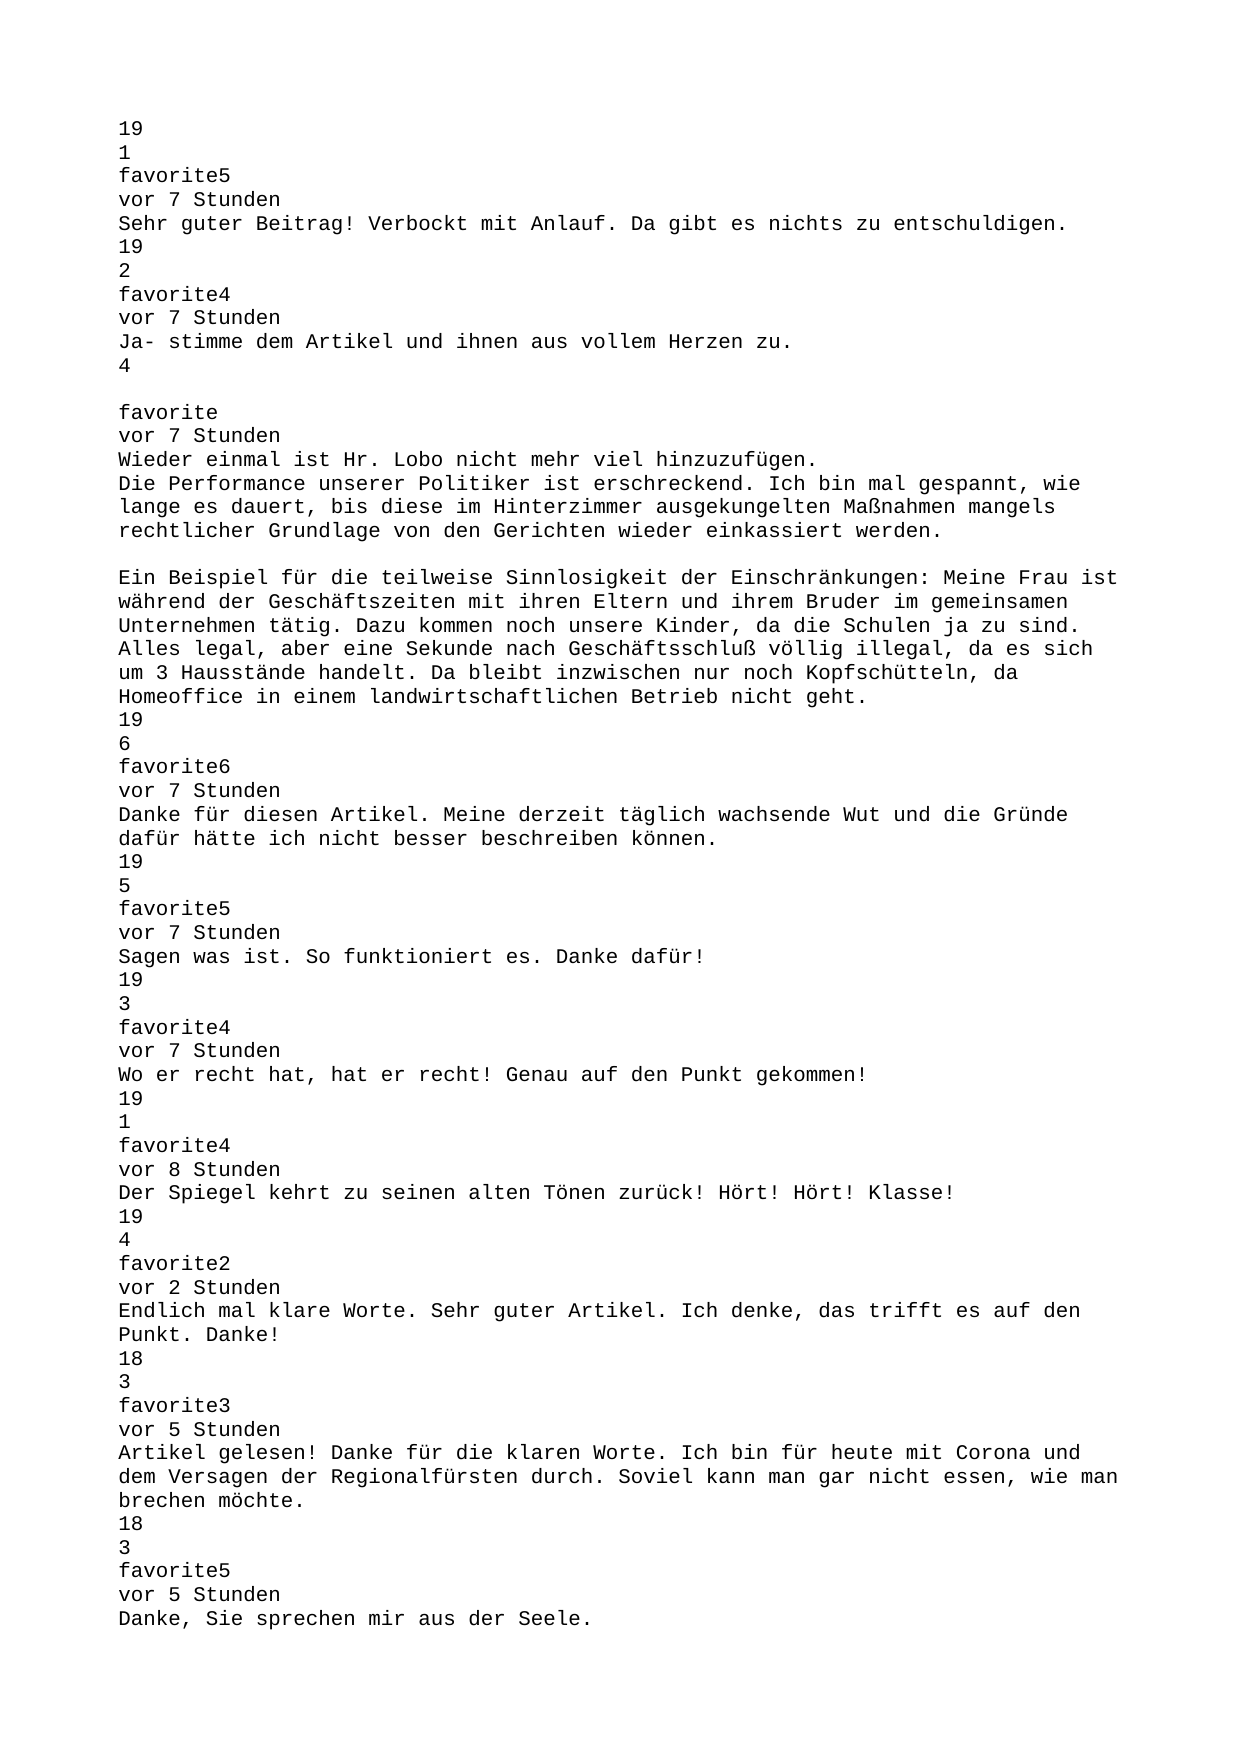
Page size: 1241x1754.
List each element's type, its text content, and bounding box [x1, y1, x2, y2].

text 5 [118, 875, 1122, 898]
text Ein Beispiel für die teilweise Sinnlosigkeit der Einschränkungen: Meine Frau ist während der Geschäftszeiten mit ihren Eltern und ihrem Bruder im gemeinsamen Unternehmen tätig. Dazu kommen noch unsere Kinder, da die Schulen ja zu sind. Alles legal, aber eine Sekunde nach Geschäftsschluß völlig illegal, da es sich um 3 Hausstände handelt. Da bleibt inzwischen nur noch Kopfschütteln, da Homeoffice in einem landwirtschaftlichen Betrieb nicht geht. [118, 567, 1122, 709]
text 19 [118, 118, 1122, 142]
text 6 [118, 733, 1122, 757]
text vor 7 Stunden [118, 922, 1122, 946]
text Die Performance unserer Politiker ist erschreckend. Ich bin mal gespannt, wie lange es dauert, bis diese im Hinterzimmer ausgekungelten Maßnahmen mangels rechtlicher Grundlage von den Gerichten wieder einkassiert werden. [118, 473, 1122, 544]
text Der Spiegel kehrt zu seinen alten Tönen zurück! Hört! Hört! Klasse! [118, 1182, 1122, 1206]
text vor 2 Stunden [118, 1277, 1122, 1300]
text Sehr guter Beitrag! Verbockt mit Anlauf. Da gibt es nichts zu entschuldigen. [118, 213, 1122, 236]
text Sagen was ist. So funktioniert es. Danke dafür! [118, 946, 1122, 969]
text 19 [118, 1088, 1122, 1111]
text vor 7 Stunden [118, 780, 1122, 804]
text 19 [118, 969, 1122, 993]
text favorite2 [118, 1253, 1122, 1277]
text Wieder einmal ist Hr. Lobo nicht mehr viel hinzuzufügen. [118, 449, 1122, 473]
text 19 [118, 1206, 1122, 1229]
text Wo er recht hat, hat er recht! Genau auf den Punkt gekommen! [118, 1064, 1122, 1088]
text 18 [118, 1513, 1122, 1537]
text 1 [118, 142, 1122, 165]
text Endlich mal klare Worte. Sehr guter Artikel. Ich denke, das trifft es auf den Punkt. Danke! [118, 1300, 1122, 1348]
text vor 7 Stunden [118, 1040, 1122, 1064]
text vor 7 Stunden [118, 426, 1122, 449]
text vor 8 Stunden [118, 1158, 1122, 1182]
text 18 [118, 1348, 1122, 1371]
text 3 [118, 993, 1122, 1017]
text vor 5 Stunden [118, 1419, 1122, 1442]
text favorite4 [118, 284, 1122, 307]
text 2 [118, 260, 1122, 284]
text vor 5 Stunden [118, 1584, 1122, 1608]
text favorite6 [118, 757, 1122, 780]
text favorite3 [118, 1395, 1122, 1419]
text Danke, Sie sprechen mir aus der Seele. [118, 1608, 1122, 1631]
text favorite4 [118, 1135, 1122, 1158]
text favorite5 [118, 898, 1122, 922]
text 3 [118, 1537, 1122, 1561]
text vor 7 Stunden [118, 307, 1122, 331]
text favorite5 [118, 165, 1122, 189]
text 19 [118, 236, 1122, 260]
text Artikel gelesen! Danke für die klaren Worte. Ich bin für heute mit Corona und dem Versagen der Regionalfürsten durch. Soviel kann man gar nicht essen, wie man brechen möchte. [118, 1442, 1122, 1513]
text Danke für diesen Artikel. Meine derzeit täglich wachsende Wut und die Gründe dafür hätte ich nicht besser beschreiben können. [118, 804, 1122, 851]
text 3 [118, 1371, 1122, 1395]
text 19 [118, 851, 1122, 875]
text favorite [118, 402, 1122, 426]
text favorite5 [118, 1561, 1122, 1584]
text 4 [118, 1229, 1122, 1253]
text 19 [118, 709, 1122, 733]
text favorite4 [118, 1017, 1122, 1040]
text Ja- stimme dem Artikel und ihnen aus vollem Herzen zu. [118, 331, 1122, 354]
text vor 7 Stunden [118, 189, 1122, 213]
text 1 [118, 1111, 1122, 1135]
text 4 [118, 354, 1122, 378]
